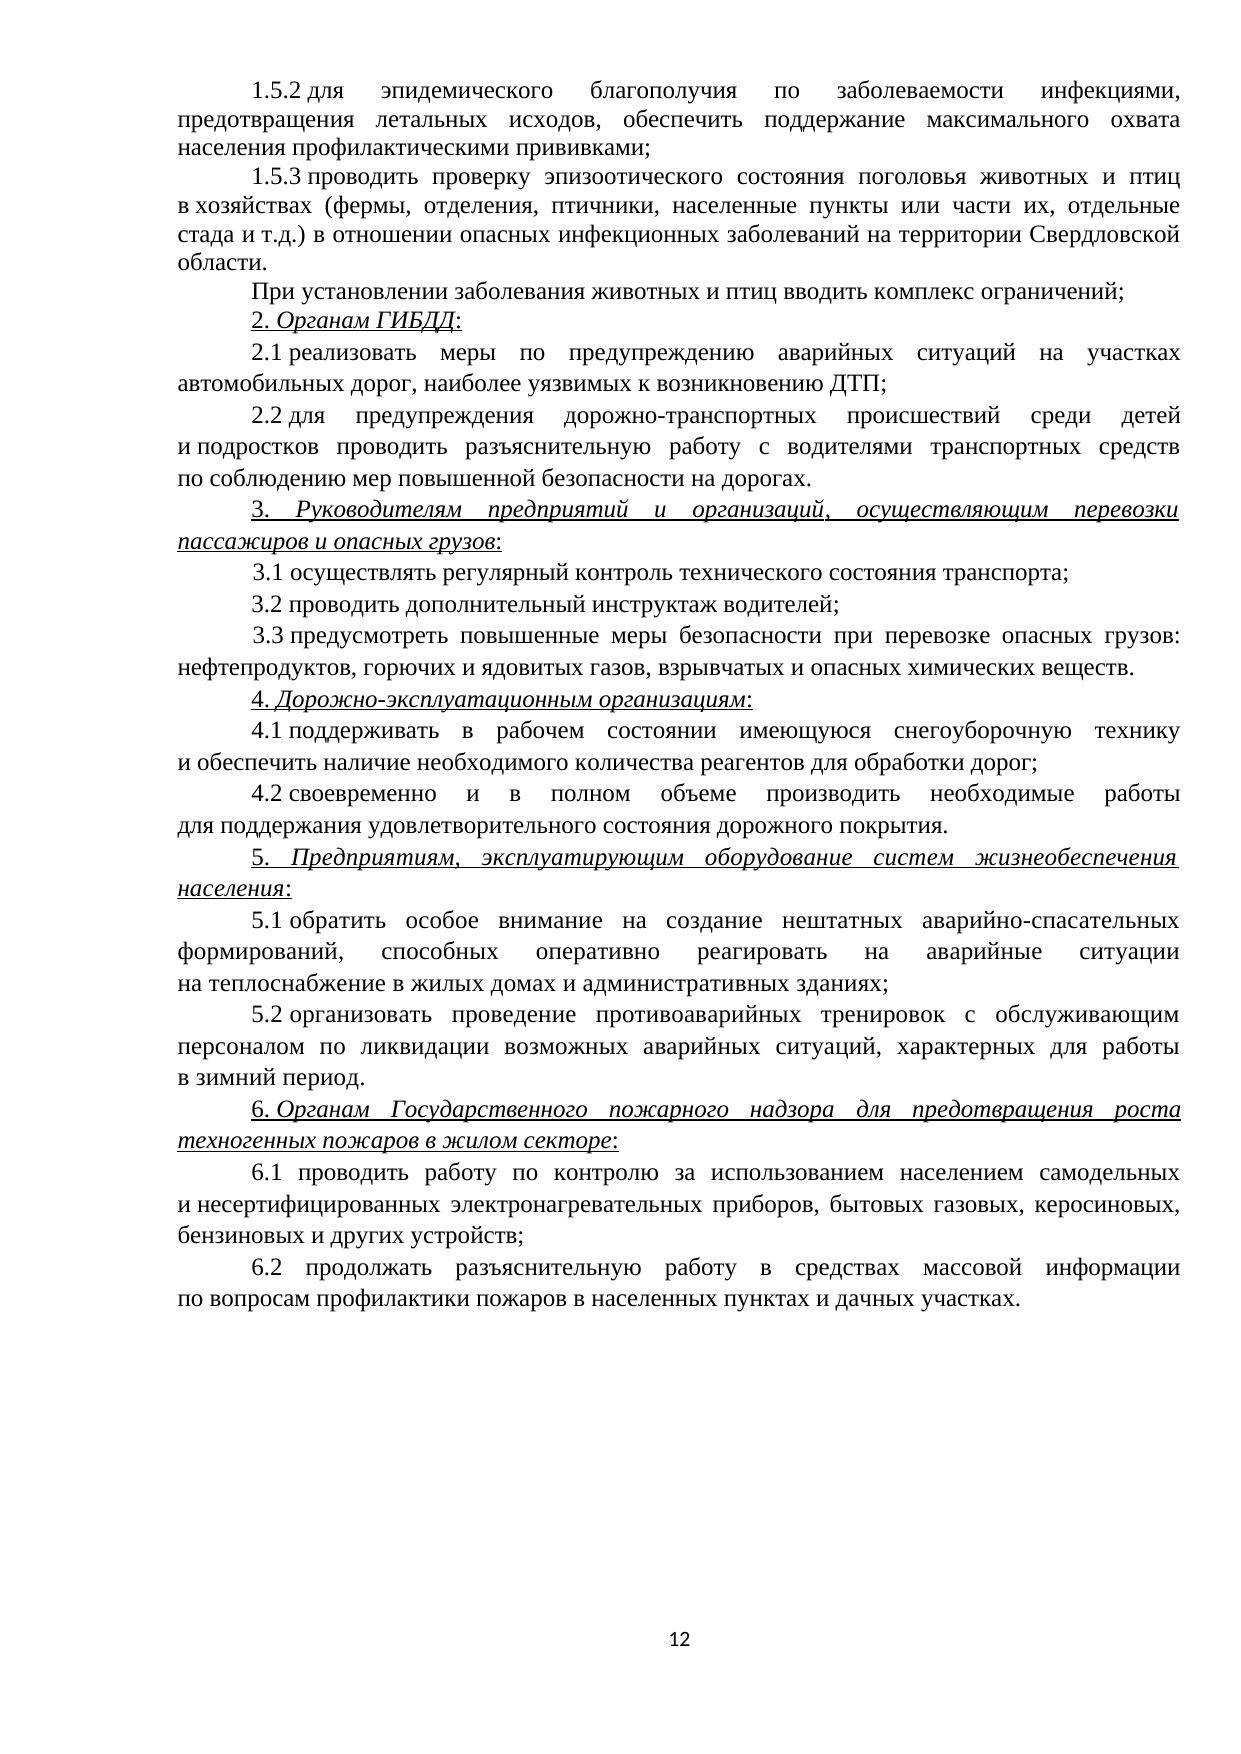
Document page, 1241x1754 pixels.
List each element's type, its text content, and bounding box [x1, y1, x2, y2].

text 6.1 проводить работу по контролю за использованием населением самодельных и несертифицированных электронагревательных приборов, бытовых газовых, керосиновых, бензиновых и других устройств; [177, 1157, 1181, 1249]
text 1.5.2 для эпидемического благополучия по заболеваемости инфекциями, предотвращения летальных исходов, обеспечить поддержание максимального охвата населения профилактическими прививками; [177, 75, 1181, 161]
text 3.3 предусмотреть повышенные меры безопасности при перевозке опасных грузов: нефтепродуктов, горючих и ядовитых газов, взрывчатых и опасных химических веществ. [177, 621, 1181, 681]
text 3.2 проводить дополнительный инструктаж водителей; [177, 589, 1181, 618]
text 6.2 продолжать разъяснительную работу в средствах массовой информации по вопросам профилактики пожаров в населенных пунктах и дачных участках. [177, 1252, 1181, 1312]
text 1.5.3 проводить проверку эпизоотического состояния поголовья животных и птиц в хозяйствах (фермы, отделения, птичники, населенные пункты или части их, отдельные стада и т.д.) в отношении опасных инфекционных заболеваний на территории Свердловской области. [177, 161, 1181, 276]
text 4. Дорожно-эксплуатационным организациям: [177, 684, 1181, 712]
text 5.1 обратить особое внимание на создание нештатных аварийно-спасательных формирований, способных оперативно реагировать на аварийные ситуации на теплоснабжение в жилых домах и административных зданиях; [177, 905, 1181, 997]
text 2.1 реализовать меры по предупреждению аварийных ситуаций на участках автомобильных дорог, наиболее уязвимых к возникновению ДТП; [177, 337, 1181, 397]
text 2. Органам ГИБДД: [177, 305, 1181, 334]
text 6. Органам Государственного пожарного надзора для предотвращения роста техногенных пожаров в жилом секторе: [177, 1094, 1181, 1154]
text 3. Руководителям предприятий и организаций, осуществляющим перевозки пассажиров и опасных грузов: [177, 494, 1181, 555]
text 4.1 поддерживать в рабочем состоянии имеющуюся снегоуборочную технику и обеспечить наличие необходимого количества реагентов для обработки дорог; [177, 715, 1181, 776]
text 4.2 своевременно и в полном объеме производить необходимые работы для поддержания удовлетворительного состояния дорожного покрытия. [177, 778, 1181, 839]
text 3.1 осуществлять регулярный контроль технического состояния транспорта; [177, 557, 1181, 586]
text 5.2 организовать проведение противоаварийных тренировок с обслуживающим персоналом по ликвидации возможных аварийных ситуаций, характерных для работы в зимний период. [177, 999, 1181, 1091]
text 5. Предприятиям, эксплуатирующим оборудование систем жизнеобеспечения населения: [177, 842, 1181, 902]
text 2.2 для предупреждения дорожно-транспортных происшествий среди детей и подростков проводить разъяснительную работу с водителями транспортных средств по соблюдению мер повышенной безопасности на дорогах. [177, 400, 1181, 492]
text При установлении заболевания животных и птиц вводить комплекс ограничений; [177, 276, 1181, 305]
